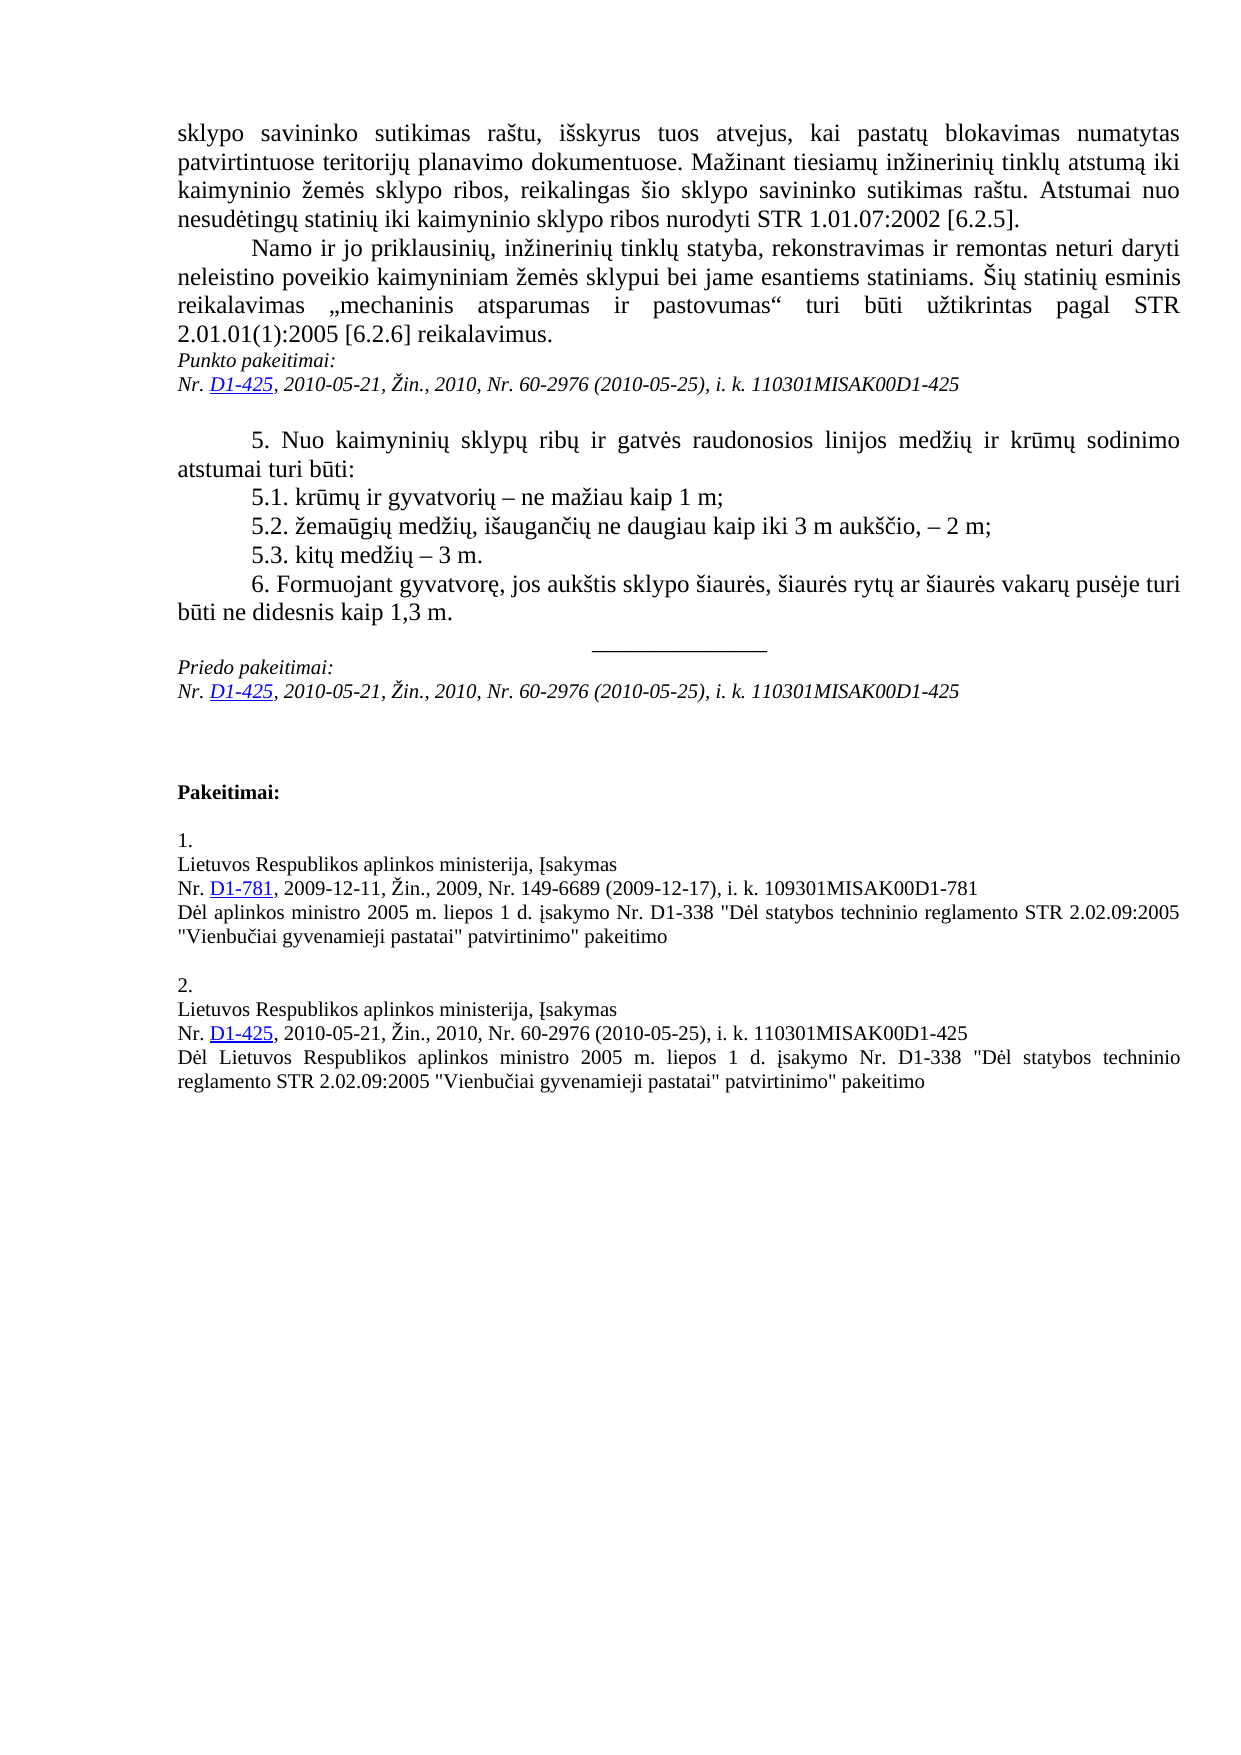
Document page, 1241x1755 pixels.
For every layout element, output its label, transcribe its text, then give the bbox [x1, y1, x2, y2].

text Punkto pakeitimai: [177, 348, 1181, 372]
text sklypo savininko sutikimas raštu, išskyrus tuos atvejus, kai pastatų blokavimas numatytas patvirtintuose teritorijų planavimo dokumentuose. Mažinant tiesiamų inžinerinių tinklų atstumą iki kaimyninio žemės sklypo ribos, reikalingas šio sklypo savininko sutikimas raštu. Atstumai nuo nesudėtingų statinių iki kaimyninio sklypo ribos nurodyti STR 1.01.07:2002 [6.2.5]. [177, 118, 1181, 233]
text 1. [177, 828, 1181, 852]
text Dėl Lietuvos Respublikos aplinkos ministro 2005 m. liepos 1 d. įsakymo Nr. D1-338 "Dėl statybos techninio reglamento STR 2.02.09:2005 "Vienbučiai gyvenamieji pastatai" patvirtinimo" pakeitimo [177, 1045, 1181, 1093]
text ______________ [177, 626, 1181, 655]
text Pakeitimai: [177, 780, 1181, 804]
text 6. Formuojant gyvatvorę, jos aukštis sklypo šiaurės, šiaurės rytų ar šiaurės vakarų pusėje turi būti ne didesnis kaip 1,3 m. [177, 569, 1181, 626]
text 5.3. kitų medžių – 3 m. [177, 540, 1181, 569]
text Nr. D1-781, 2009-12-11, Žin., 2009, Nr. 149-6689 (2009-12-17), i. k. 109301MISAK00D1-781 [177, 876, 1181, 900]
text Nr. D1-425, 2010-05-21, Žin., 2010, Nr. 60-2976 (2010-05-25), i. k. 110301MISAK00D1-425 [177, 372, 1181, 396]
text Dėl aplinkos ministro 2005 m. liepos 1 d. įsakymo Nr. D1-338 "Dėl statybos techninio reglamento STR 2.02.09:2005 "Vienbučiai gyvenamieji pastatai" patvirtinimo" pakeitimo [177, 900, 1181, 948]
text Lietuvos Respublikos aplinkos ministerija, Įsakymas [177, 852, 1181, 876]
text Nr. D1-425, 2010-05-21, Žin., 2010, Nr. 60-2976 (2010-05-25), i. k. 110301MISAK00D1-425 [177, 679, 1181, 703]
text 5.1. krūmų ir gyvatvorių – ne mažiau kaip 1 m; [177, 482, 1181, 511]
text 5. Nuo kaimyninių sklypų ribų ir gatvės raudonosios linijos medžių ir krūmų sodinimo atstumai turi būti: [177, 425, 1181, 482]
text Lietuvos Respublikos aplinkos ministerija, Įsakymas [177, 997, 1181, 1021]
text Namo ir jo priklausinių, inžinerinių tinklų statyba, rekonstravimas ir remontas neturi daryti neleistino poveikio kaimyniniam žemės sklypui bei jame esantiems statiniams. Šių statinių esminis reikalavimas „mechaninis atsparumas ir pastovumas“ turi būti užtikrintas pagal STR 2.01.01(1):2005 [6.2.6] reikalavimus. [177, 233, 1181, 348]
text Nr. D1-425, 2010-05-21, Žin., 2010, Nr. 60-2976 (2010-05-25), i. k. 110301MISAK00D1-425 [177, 1021, 1181, 1045]
text Priedo pakeitimai: [177, 655, 1181, 679]
text 5.2. žemaūgių medžių, išaugančių ne daugiau kaip iki 3 m aukščio, – 2 m; [177, 511, 1181, 540]
text 2. [177, 972, 1181, 997]
